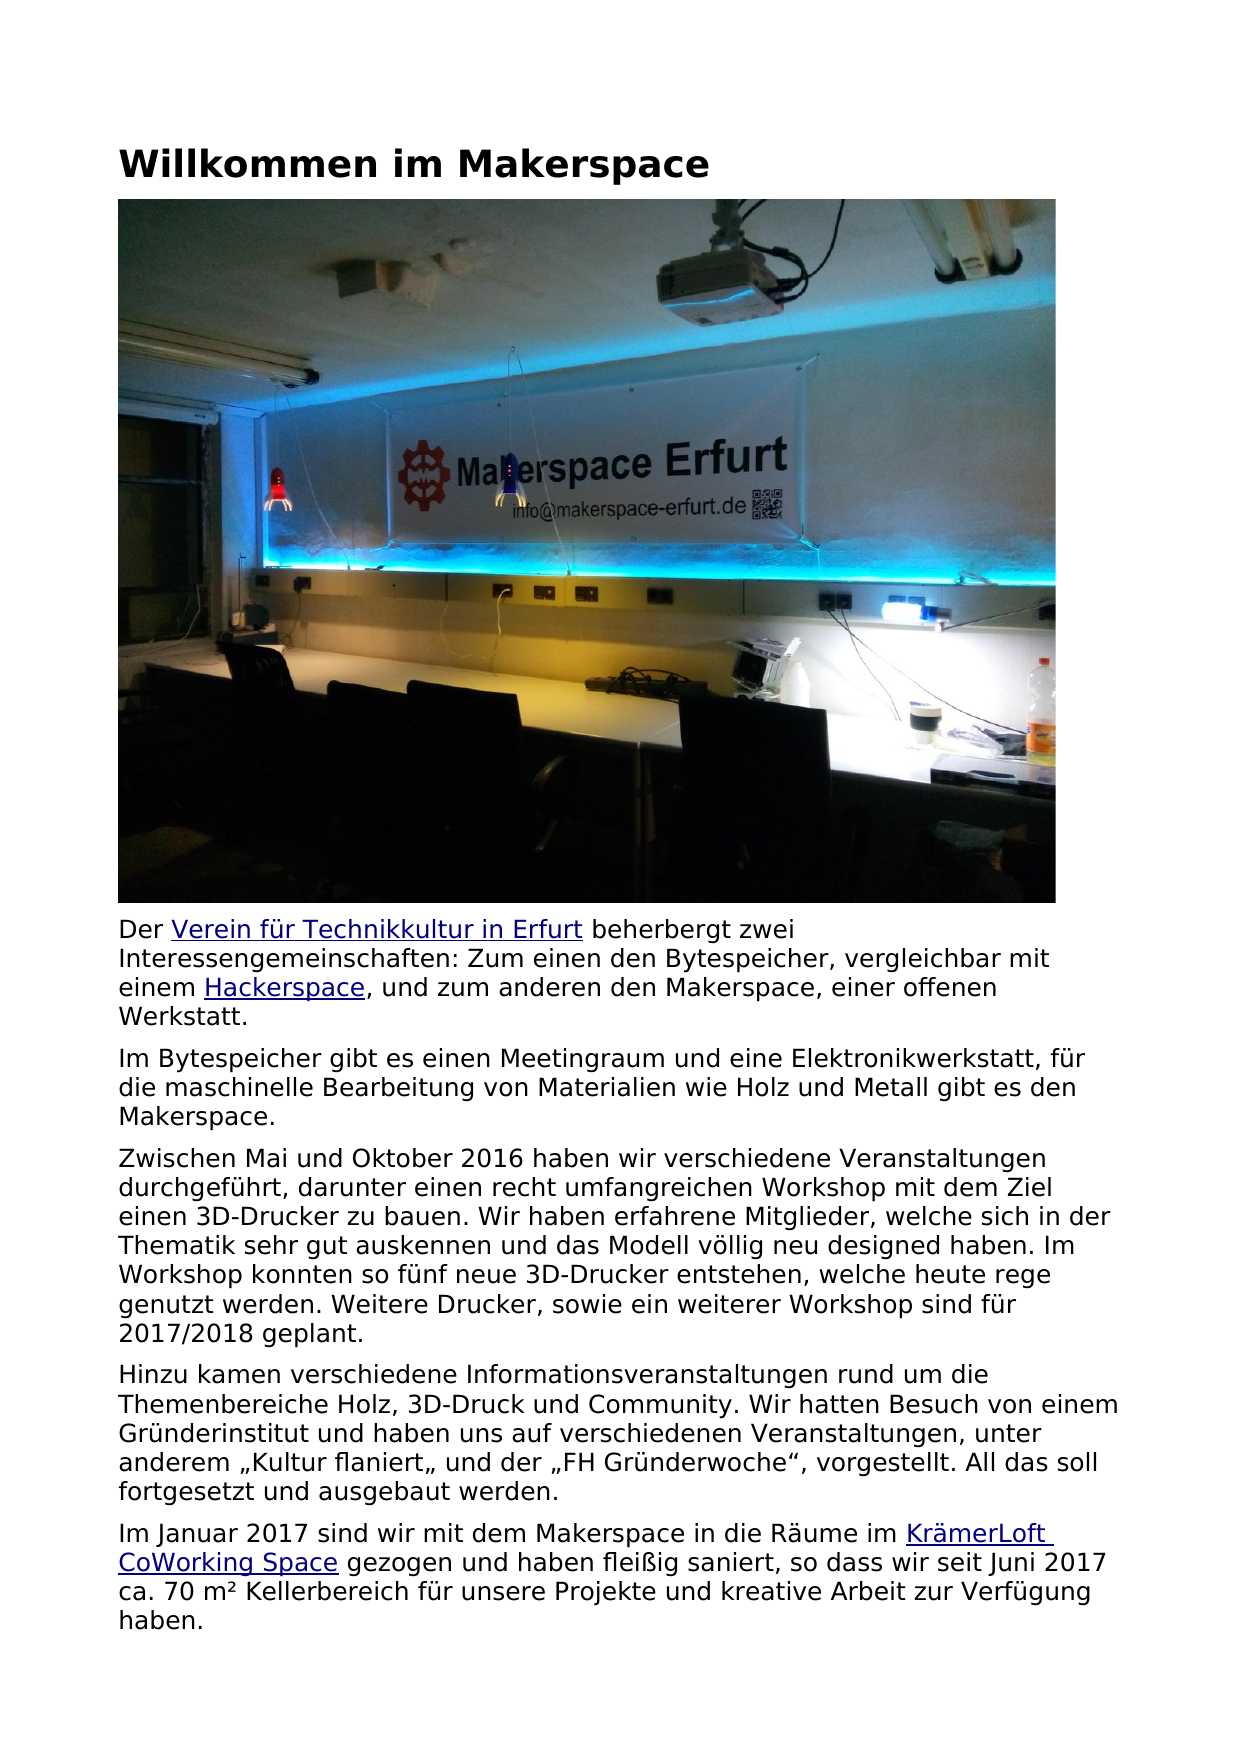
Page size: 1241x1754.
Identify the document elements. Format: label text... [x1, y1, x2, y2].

text Im Bytespeicher gibt es einen Meetingraum und eine Elektronikwerkstatt, für die maschinelle Bearbeitung von Materialien wie Holz und Metall gibt es den Makerspace. [118, 1044, 1122, 1132]
text Hinzu kamen verschiedene Informationsveranstaltungen rund um die Themenbereiche Holz, 3D-Druck und Community. Wir hatten Besuch von einem Gründerinstitut und haben uns auf verschiedenen Veranstaltungen, unter anderem „Kultur flaniert„ und der „FH Gründerwoche“, vorgestellt. All das soll fortgesetzt und ausgebaut werden. [118, 1361, 1122, 1507]
text Zwischen Mai und Oktober 2016 haben wir verschiedene Veranstaltungen durchgeführt, darunter einen recht umfangreichen Workshop mit dem Ziel einen 3D-Drucker zu bauen. Wir haben erfahrene Mitglieder, welche sich in der Thematik sehr gut auskennen und das Modell völlig neu designed haben. Im Workshop konnten so fünf neue 3D-Drucker entstehen, welche heute rege genutzt werden. Weitere Drucker, sowie ein weiterer Workshop sind für 2017/2018 geplant. [118, 1144, 1122, 1348]
text Der Verein für Technikkultur in Erfurt beherbergt zwei Interessengemeinschaften: Zum einen den Bytespeicher, vergleichbar mit einem Hackerspace, und zum anderen den Makerspace, einer offenen Werkstatt. [118, 915, 1122, 1032]
text Im Januar 2017 sind wir mit dem Makerspace in die Räume im KrämerLoft CoWorking Space gezogen und haben fleißig saniert, so dass wir seit Juni 2017 ca. 70 m² Kellerbereich für unsere Projekte und kreative Arbeit zur Verfügung haben. [118, 1519, 1122, 1636]
picture [118, 199, 1056, 903]
subtitle Willkommen im Makerspace [118, 143, 1122, 187]
